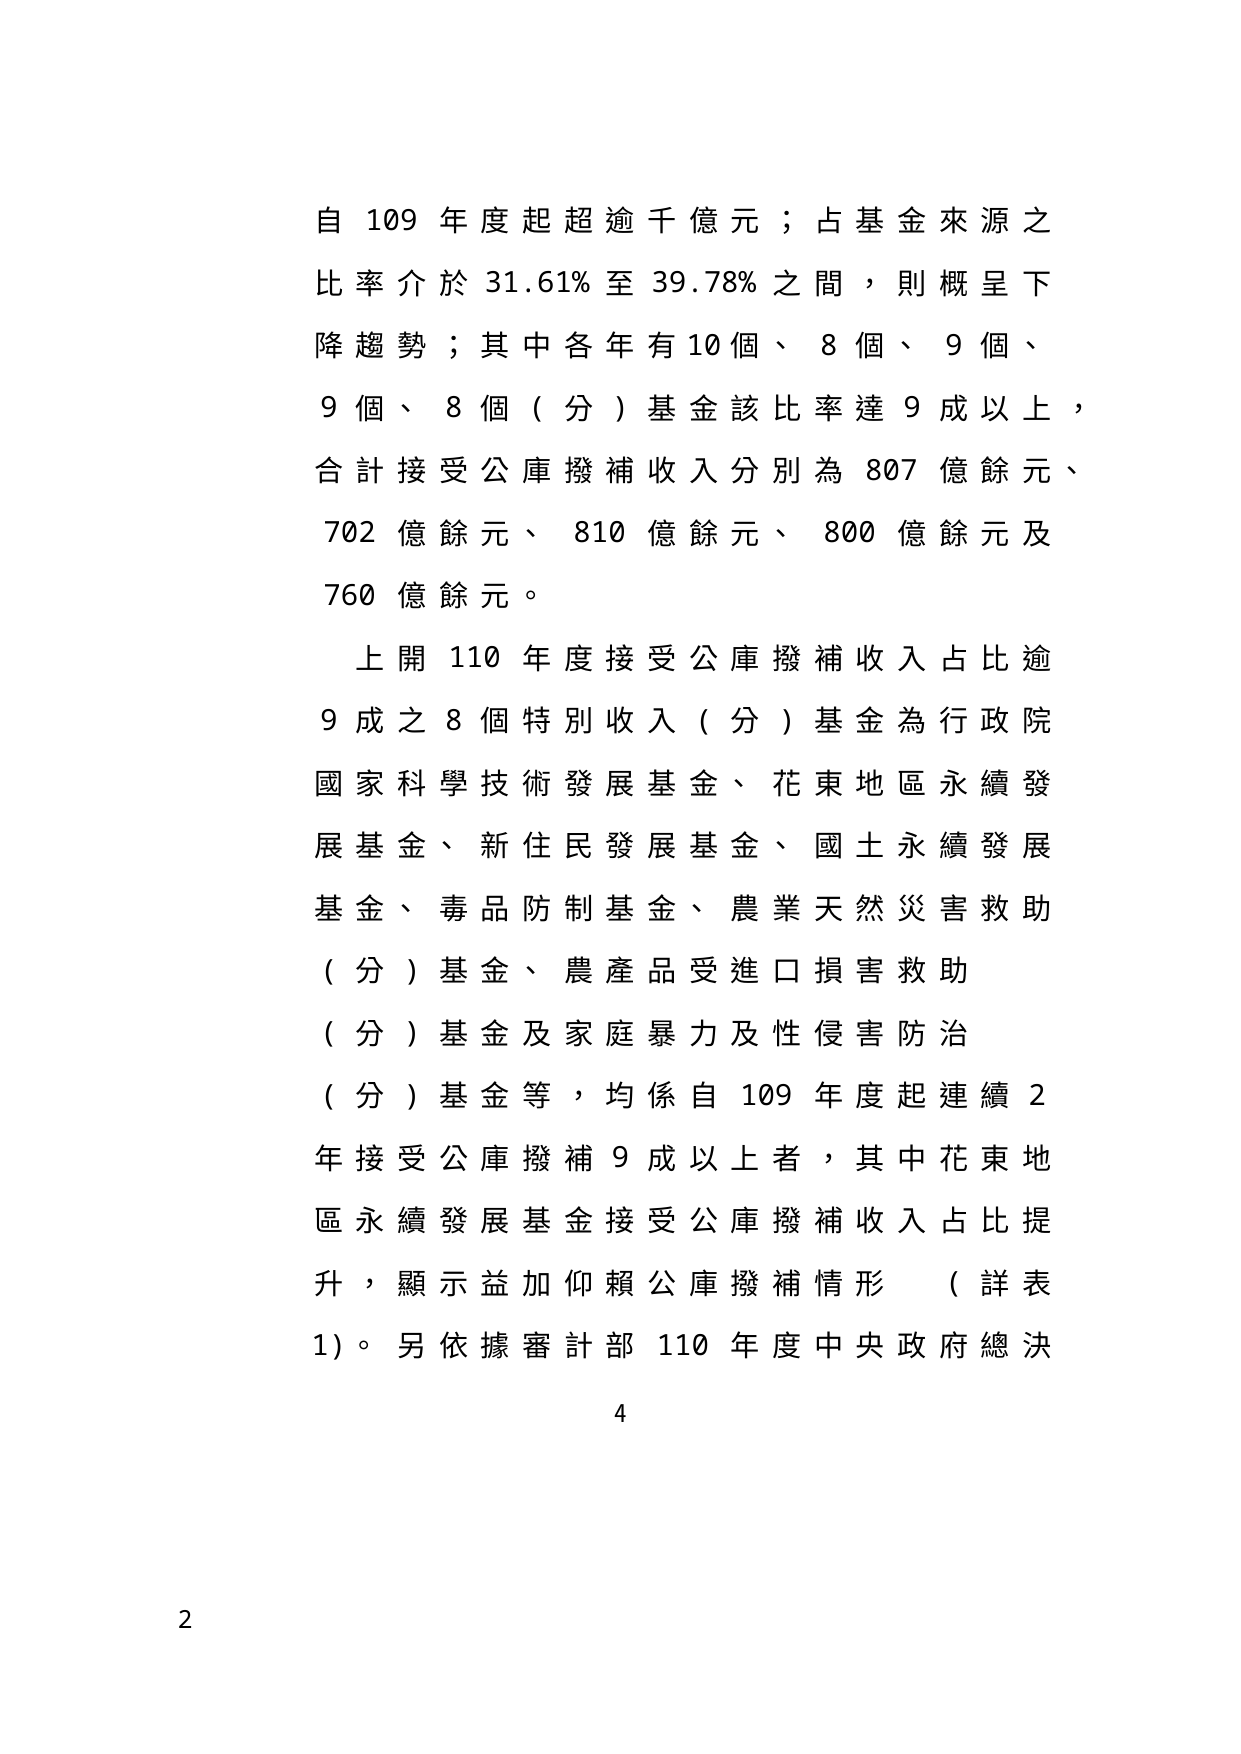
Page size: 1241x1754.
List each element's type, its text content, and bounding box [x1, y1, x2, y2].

text 110年度特別收入基金有25個單位（含28個分預算），短絀之基金有11個單位，共計短絀278億餘元，其餘14個單位均有賸餘，共計賸餘785億餘元。106年度至110年度中央政府特別收入基金接受公庫撥款收入總額，介於907億餘元至1,075億餘元之間，且概呈成長趨勢，且自109年度起超逾千億元；占基金來源之比率介於31.61%至39.78%之間，則概呈下降趨勢；其中各年有10個、8個、9個、9個、8個(分)基金該比率達9成以上，合計接受公庫撥補收入分別為807億餘元、702億餘元、810億餘元、800億餘元及760億餘元。 [271, 177, 1058, 615]
text 上開110年度接受公庫撥補收入占比逾9成之8個特別收入(分)基金為行政院國家科學技術發展基金、花東地區永續發展基金、新住民發展基金、國土永續發展基金、毒品防制基金、農業天然災害救助(分)基金、農產品受進口損害救助(分)基金及家庭暴力及性侵害防治(分)基金等，均係自109年度起連續2年接受公庫撥補9成以上者，其中花東地區永續發展基金接受公庫撥補收入占比提升，顯示益加仰賴公庫撥補情形 (詳表1)。另依據審計部110年度中央政府總決算附屬單位決算及綜計表審核報告非營業部分，離島建設基金收支長期失衡，連年發生短絀，基金餘額恐於2年內呈現負數，亟待研謀改善。 [271, 615, 1058, 1365]
